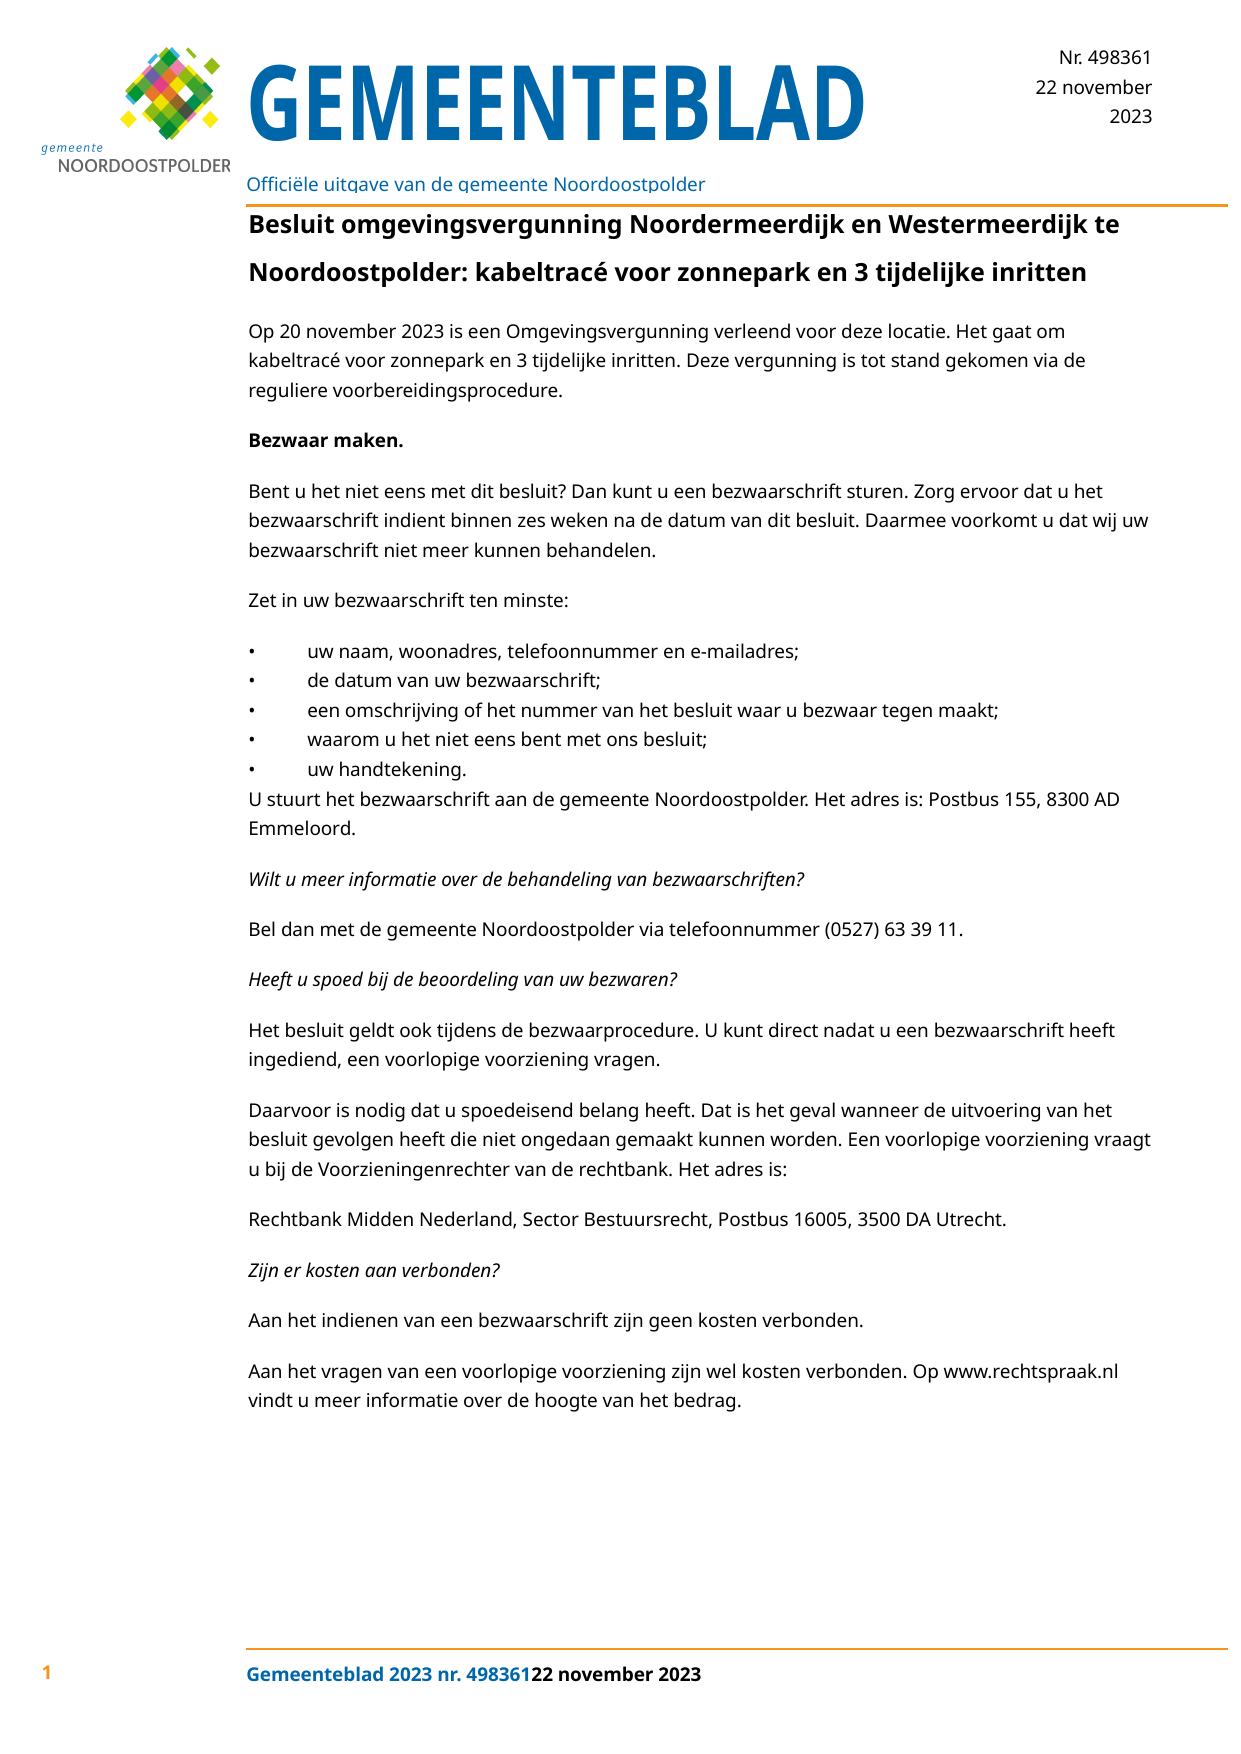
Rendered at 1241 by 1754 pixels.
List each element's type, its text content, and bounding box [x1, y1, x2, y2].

list een omschrijving of het nummer van het besluit waar u bezwaar tegen maakt; [248, 697, 1152, 723]
text Aan het indienen van een bezwaarschrift zijn geen kosten verbonden. [248, 1307, 1152, 1333]
text Bent u het niet eens met dit besluit? Dan kunt u een bezwaarschrift sturen. Zorg ervoor dat u het bezwaarschrift indient binnen zes weken na de datum van dit besluit. Daarmee voorkomt u dat wij uw bezwaarschrift niet meer kunnen behandelen. [248, 478, 1152, 563]
list uw handtekening. [248, 756, 1152, 782]
text Wilt u meer informatie over de behandeling van bezwaarschriften? [248, 866, 1152, 892]
text Het besluit geldt ook tijdens de bezwaarprocedure. U kunt direct nadat u een bezwaarschrift heeft ingediend, een voorlopige voorziening vragen. [248, 1017, 1152, 1072]
picture [41, 47, 231, 172]
text Zet in uw bezwaarschrift ten minste: [248, 587, 1152, 613]
list de datum van uw bezwaarschrift; [248, 667, 1152, 693]
text Zijn er kosten aan verbonden? [248, 1257, 1152, 1283]
text Heeft u spoed bij de beoordeling van uw bezwaren? [248, 967, 1152, 992]
list waarom u het niet eens bent met ons besluit; [248, 727, 1152, 752]
text Op 20 november 2023 is een Omgevingsvergunning verleend voor deze locatie. Het gaat om kabeltracé voor zonnepark en 3 tijdelijke inritten. Deze vergunning is tot stand gekomen via de reguliere voorbereidingsprocedure. [248, 318, 1152, 403]
text Bezwaar maken. [248, 427, 1152, 453]
text Daarvoor is nodig dat u spoedeisend belang heeft. Dat is het geval wanneer de uitvoering van het besluit gevolgen heeft die niet ongedaan gemaakt kunnen worden. Een voorlopige voorziening vraagt u bij de Voorzieningenrechter van de rechtbank. Het adres is: [248, 1097, 1152, 1182]
text U stuurt het bezwaarschrift aan de gemeente Noordoostpolder. Het adres is: Postbus 155, 8300 AD Emmeloord. [248, 786, 1152, 841]
text Bel dan met de gemeente Noordoostpolder via telefoonnummer (0527) 63 39 11. [248, 916, 1152, 942]
text Aan het vragen van een voorlopige voorziening zijn wel kosten verbonden. Op www.rechtspraak.nl vindt u meer informatie over de hoogte van het bedrag. [248, 1358, 1152, 1413]
text Rechtbank Midden Nederland, Sector Bestuursrecht, Postbus 16005, 3500 DA Utrecht. [248, 1207, 1152, 1232]
text Besluit omgevingsvergunning Noordermeerdijk en Westermeerdijk te Noordoostpolder: kabeltracé voor zonnepark en 3 tijdelijke inritten [248, 207, 1152, 288]
list uw naam, woonadres, telefoonnummer en e-mailadres; [248, 638, 1152, 664]
